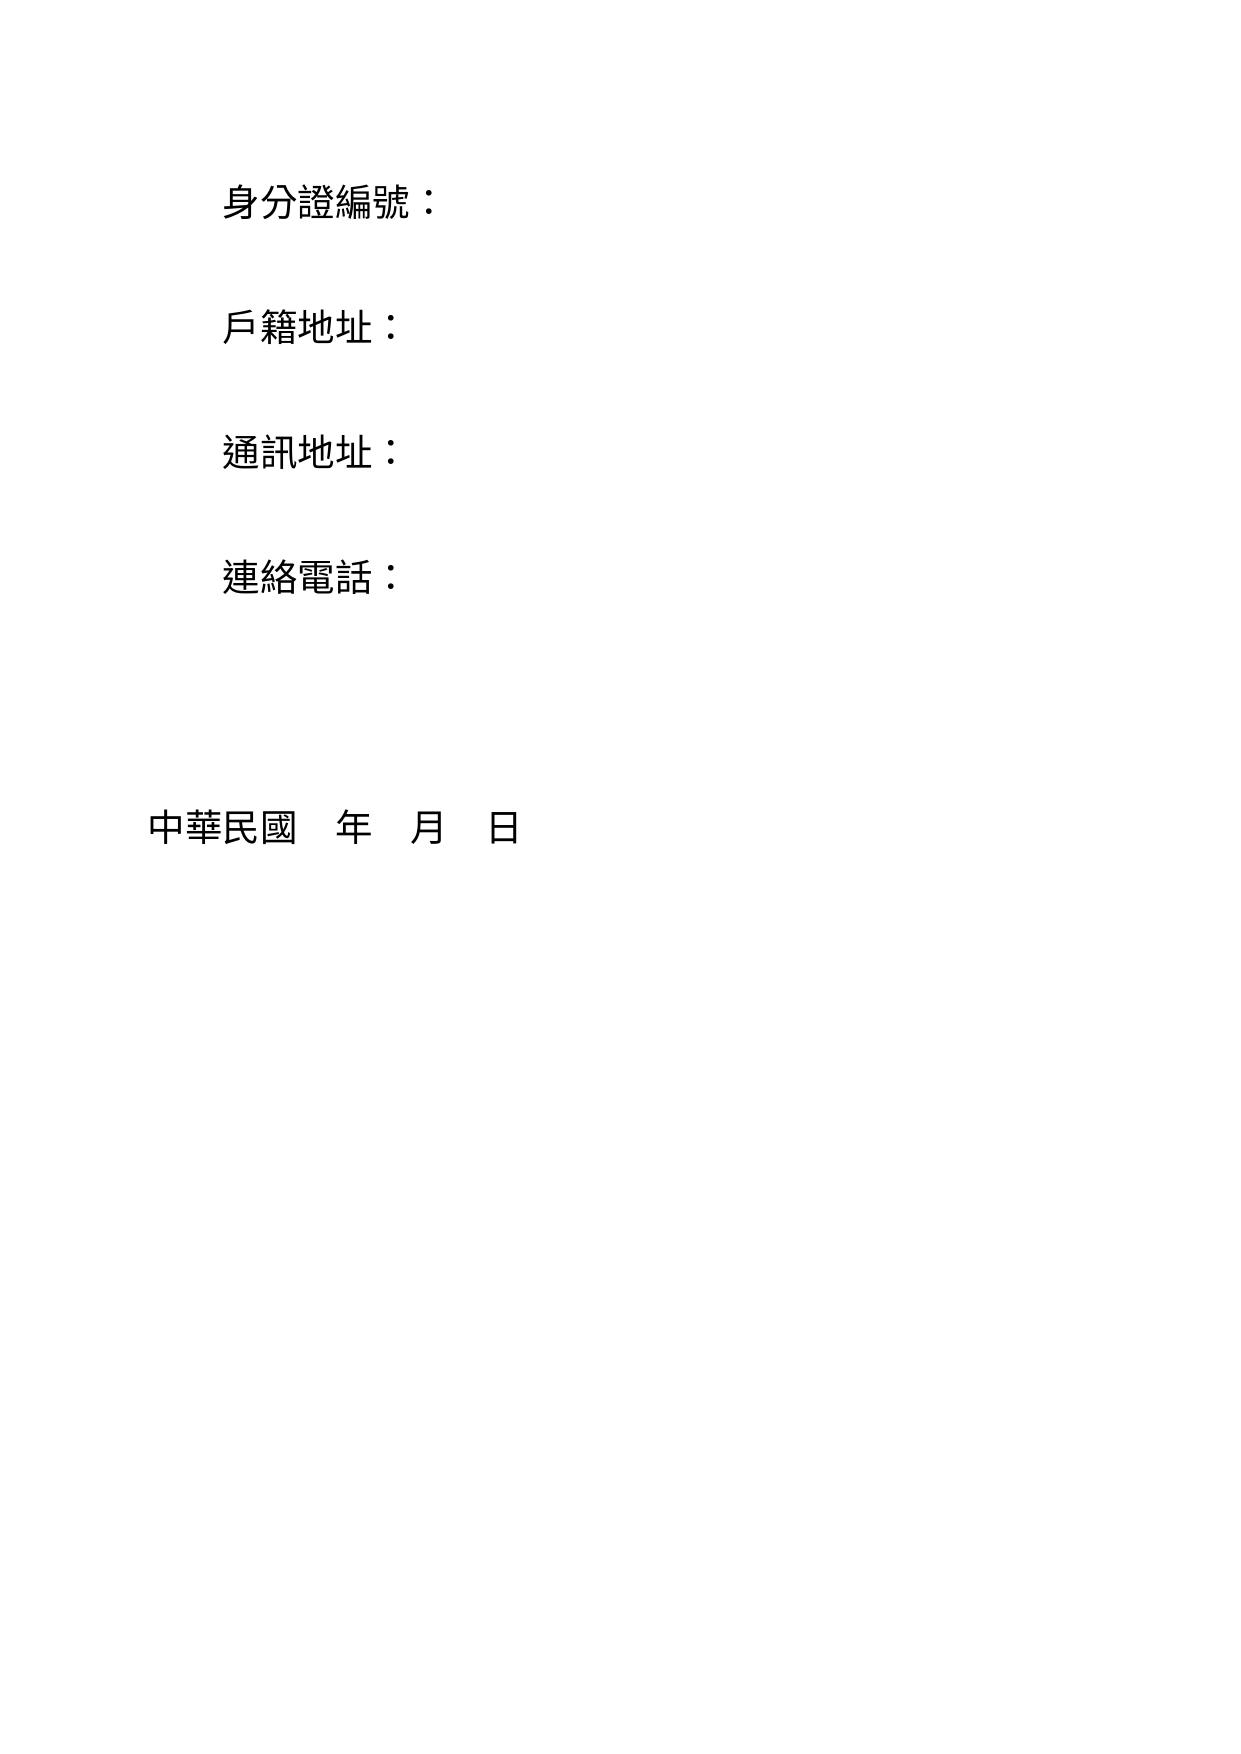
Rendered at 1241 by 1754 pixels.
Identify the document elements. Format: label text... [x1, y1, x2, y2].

text 戶籍地址： [223, 283, 1092, 346]
text 通訊地址： [223, 408, 1092, 471]
text 中華民國 年 月 日 [148, 783, 1092, 846]
text 身分證編號： [223, 158, 1092, 221]
text 連絡電話： [223, 533, 1092, 596]
